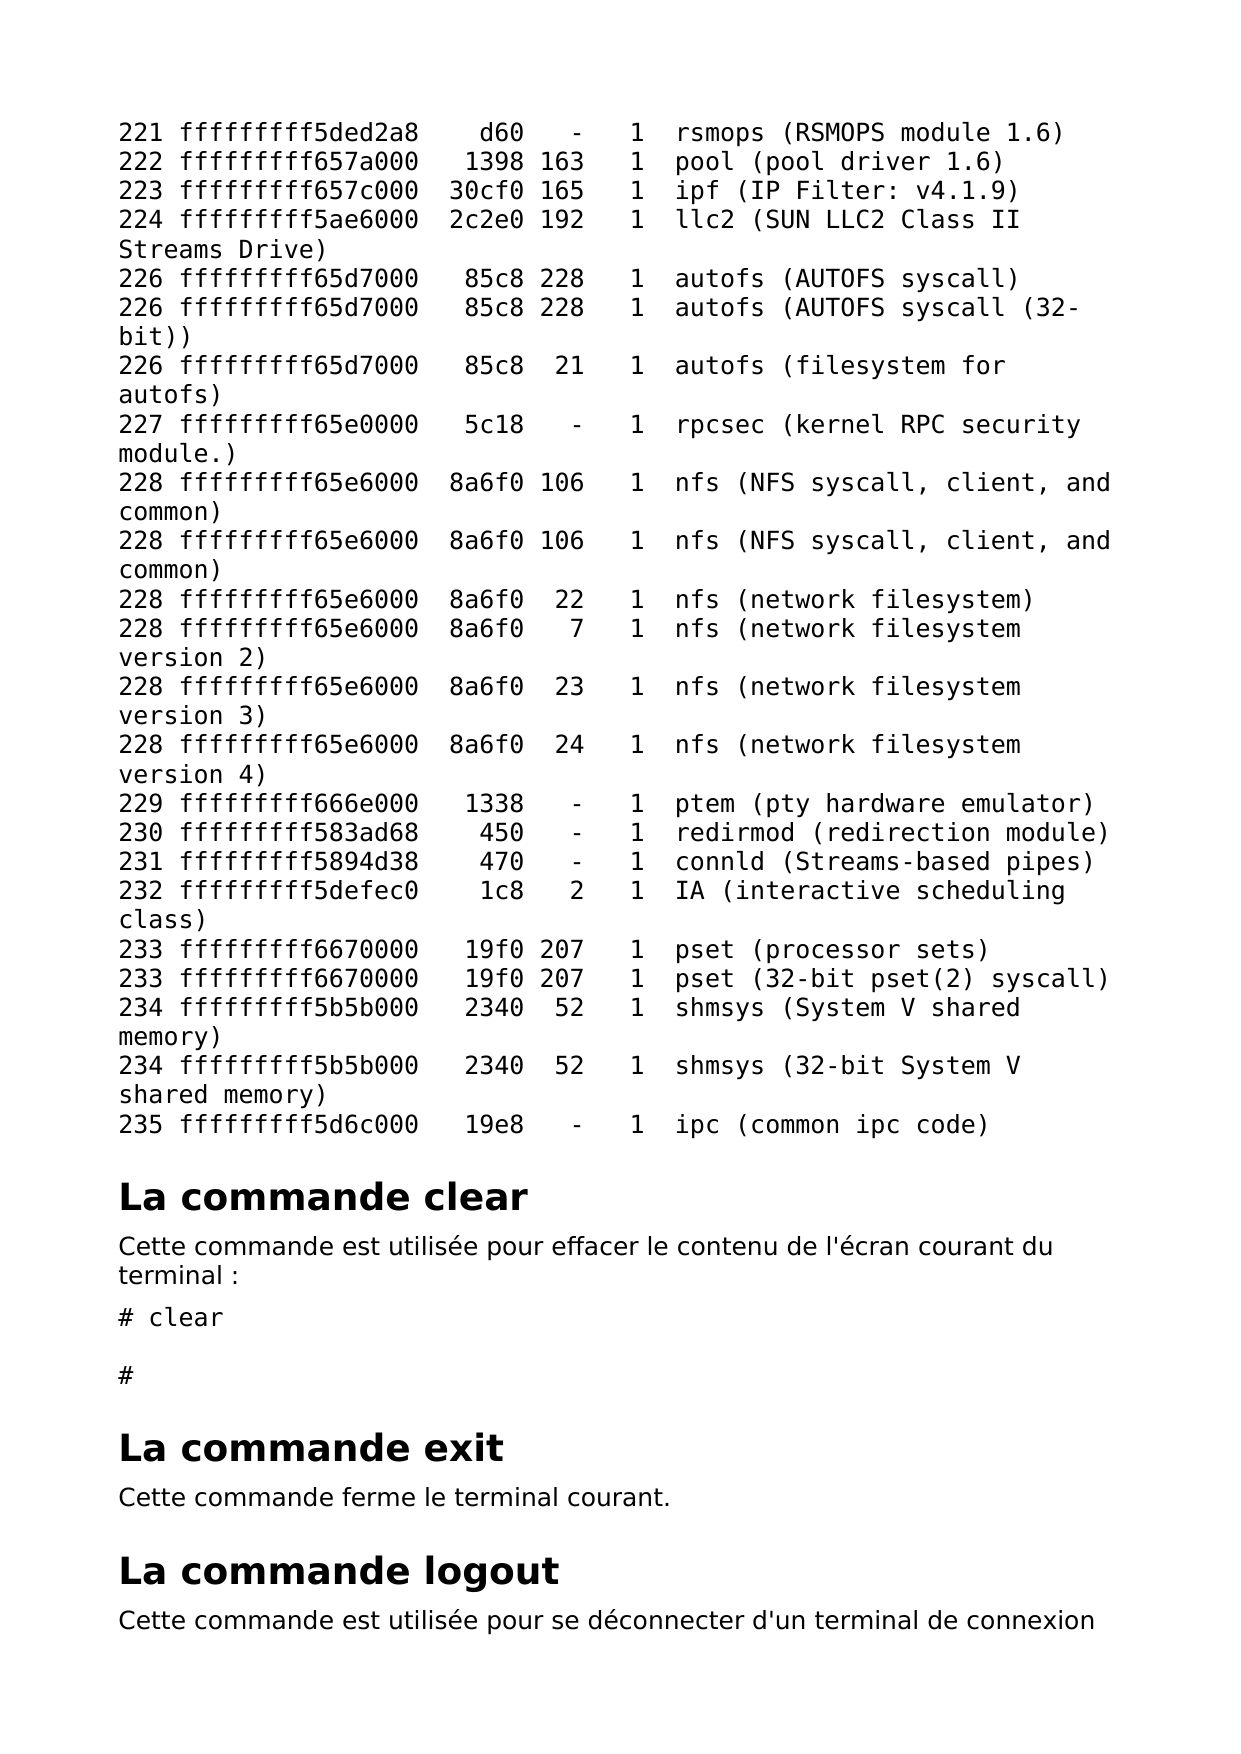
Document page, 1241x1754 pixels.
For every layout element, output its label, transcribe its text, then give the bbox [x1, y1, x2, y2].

subtitle La commande clear [118, 1176, 1122, 1219]
text Cette commande ferme le terminal courant. [118, 1483, 1122, 1512]
text Cette commande est utilisée pour se déconnecter d'un terminal de connexion [118, 1606, 1122, 1635]
subtitle La commande exit [118, 1427, 1122, 1471]
text # clear # [118, 1303, 1122, 1390]
subtitle La commande logout [118, 1550, 1122, 1593]
text 221 fffffffff5ded2a8 d60 - 1 rsmops (RSMOPS module 1.6) 222 fffffffff657a000 1398 163 1 pool (pool driver 1.6) 223 fffffffff657c000 30cf0 165 1 ipf (IP Filter: v4.1.9) 224 fffffffff5ae6000 2c2e0 192 1 llc2 (SUN LLC2 Class II Streams Drive) 226 fffffffff65d7000 85c8 228 1 autofs (AUTOFS syscall) 226 fffffffff65d7000 85c8 228 1 autofs (AUTOFS syscall (32-bit)) 226 fffffffff65d7000 85c8 21 1 autofs (filesystem for autofs) 227 fffffffff65e0000 5c18 - 1 rpcsec (kernel RPC security module.) 228 fffffffff65e6000 8a6f0 106 1 nfs (NFS syscall, client, and common) 228 fffffffff65e6000 8a6f0 106 1 nfs (NFS syscall, client, and common) 228 fffffffff65e6000 8a6f0 22 1 nfs (network filesystem) 228 fffffffff65e6000 8a6f0 7 1 nfs (network filesystem version 2) 228 fffffffff65e6000 8a6f0 23 1 nfs (network filesystem version 3) 228 fffffffff65e6000 8a6f0 24 1 nfs (network filesystem version 4) 229 fffffffff666e000 1338 - 1 ptem (pty hardware emulator) 230 fffffffff583ad68 450 - 1 redirmod (redirection module) 231 fffffffff5894d38 470 - 1 connld (Streams-based pipes) 232 fffffffff5defec0 1c8 2 1 IA (interactive scheduling class) 233 fffffffff6670000 19f0 207 1 pset (processor sets) 233 fffffffff6670000 19f0 207 1 pset (32-bit pset(2) syscall) 234 fffffffff5b5b000 2340 52 1 shmsys (System V shared memory) 234 fffffffff5b5b000 2340 52 1 shmsys (32-bit System V shared memory) 235 fffffffff5d6c000 19e8 - 1 ipc (common ipc code) [118, 118, 1122, 1139]
text Cette commande est utilisée pour effacer le contenu de l'écran courant du terminal : [118, 1232, 1122, 1290]
